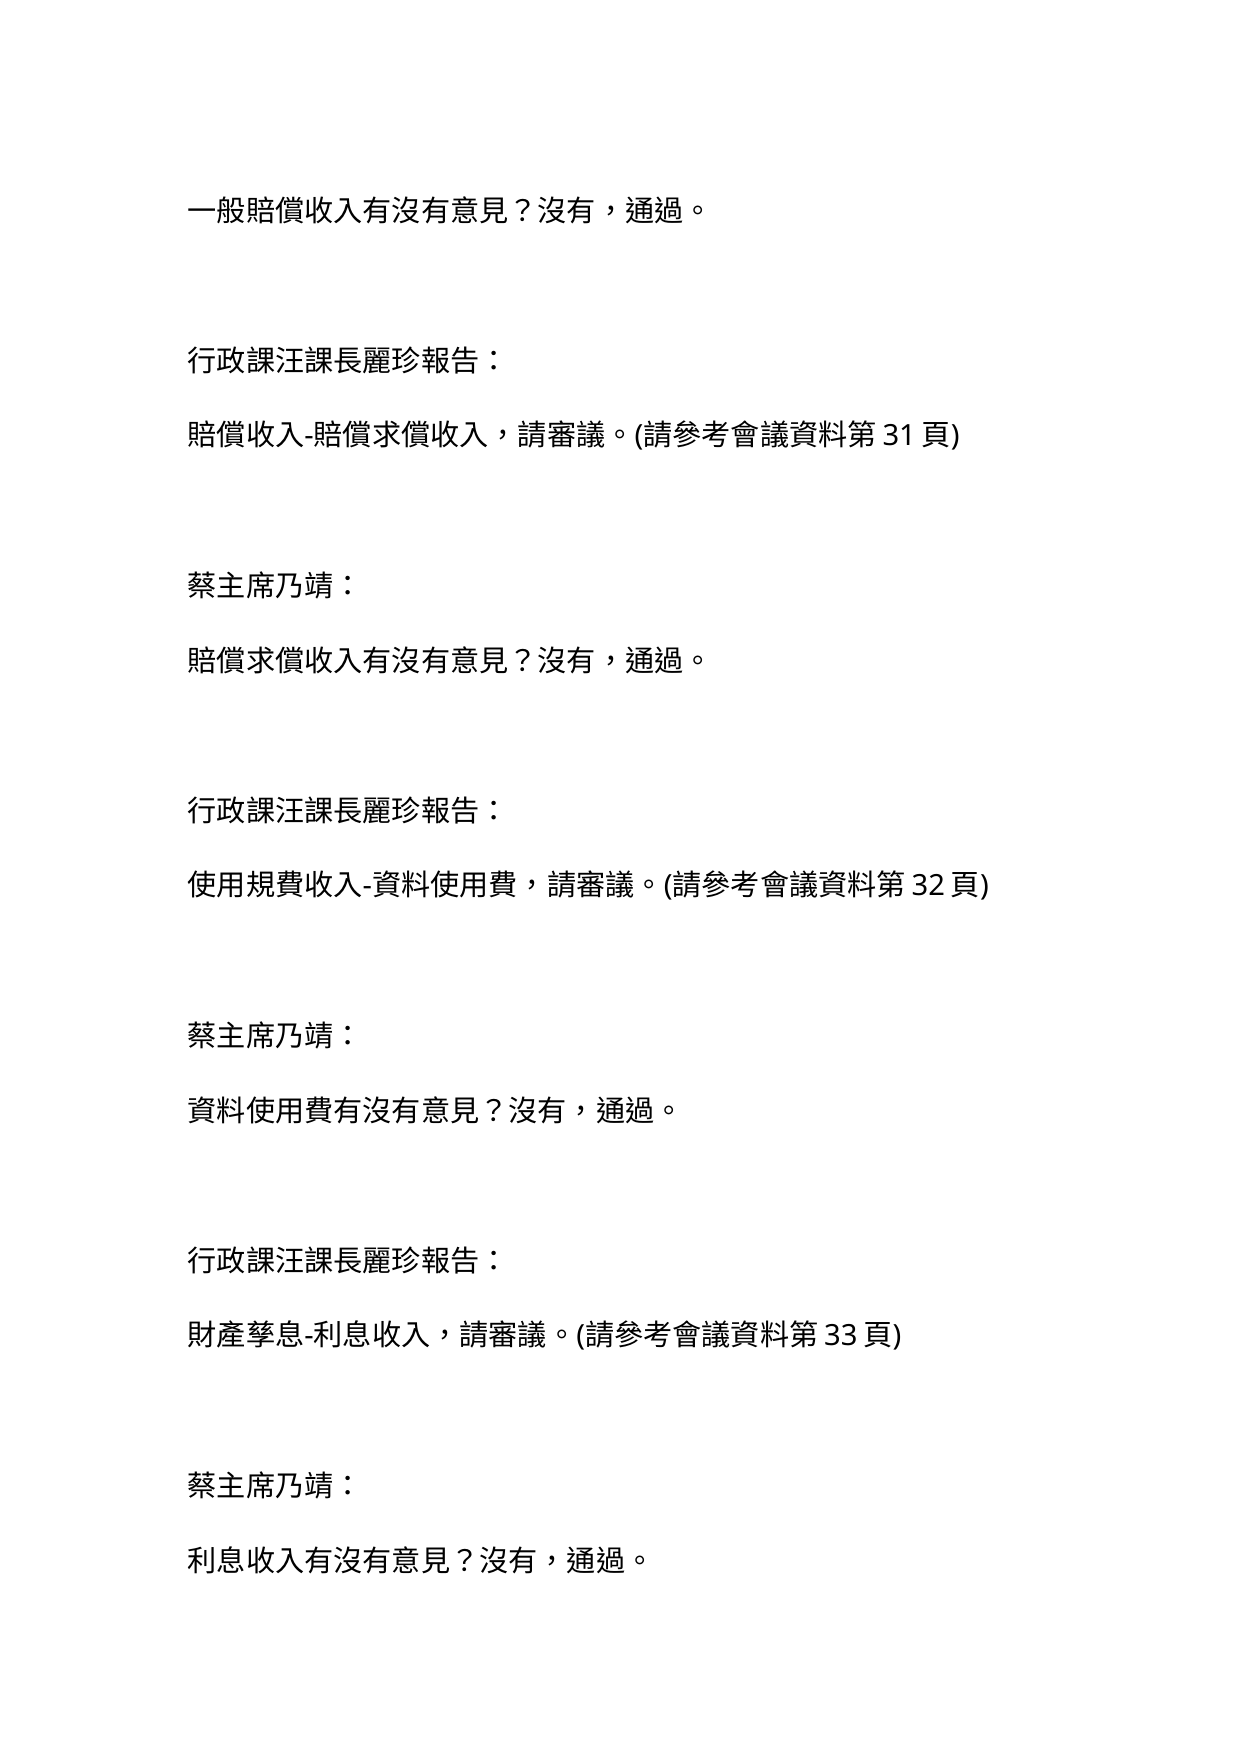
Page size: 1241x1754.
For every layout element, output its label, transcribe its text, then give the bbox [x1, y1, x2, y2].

text 行政課汪課長麗珍報告： [187, 314, 1053, 389]
text 一般賠償收入有沒有意見？沒有，通過。 [187, 164, 1053, 239]
text 蔡主席乃靖： [187, 1439, 1053, 1514]
text 財產孳息-利息收入，請審議。(請參考會議資料第33頁) [187, 1289, 1053, 1364]
text 蔡主席乃靖： [187, 989, 1053, 1064]
text 行政課汪課長麗珍報告： [187, 1214, 1053, 1289]
text 利息收入有沒有意見？沒有，通過。 [187, 1514, 1053, 1589]
text 賠償求償收入有沒有意見？沒有，通過。 [187, 614, 1053, 689]
text 資料使用費有沒有意見？沒有，通過。 [187, 1064, 1053, 1139]
text 行政課汪課長麗珍報告： [187, 764, 1053, 839]
text 蔡主席乃靖： [187, 539, 1053, 614]
text 使用規費收入-資料使用費，請審議。(請參考會議資料第32頁) [187, 839, 1053, 914]
text 賠償收入-賠償求償收入，請審議。(請參考會議資料第31頁) [187, 389, 1053, 464]
